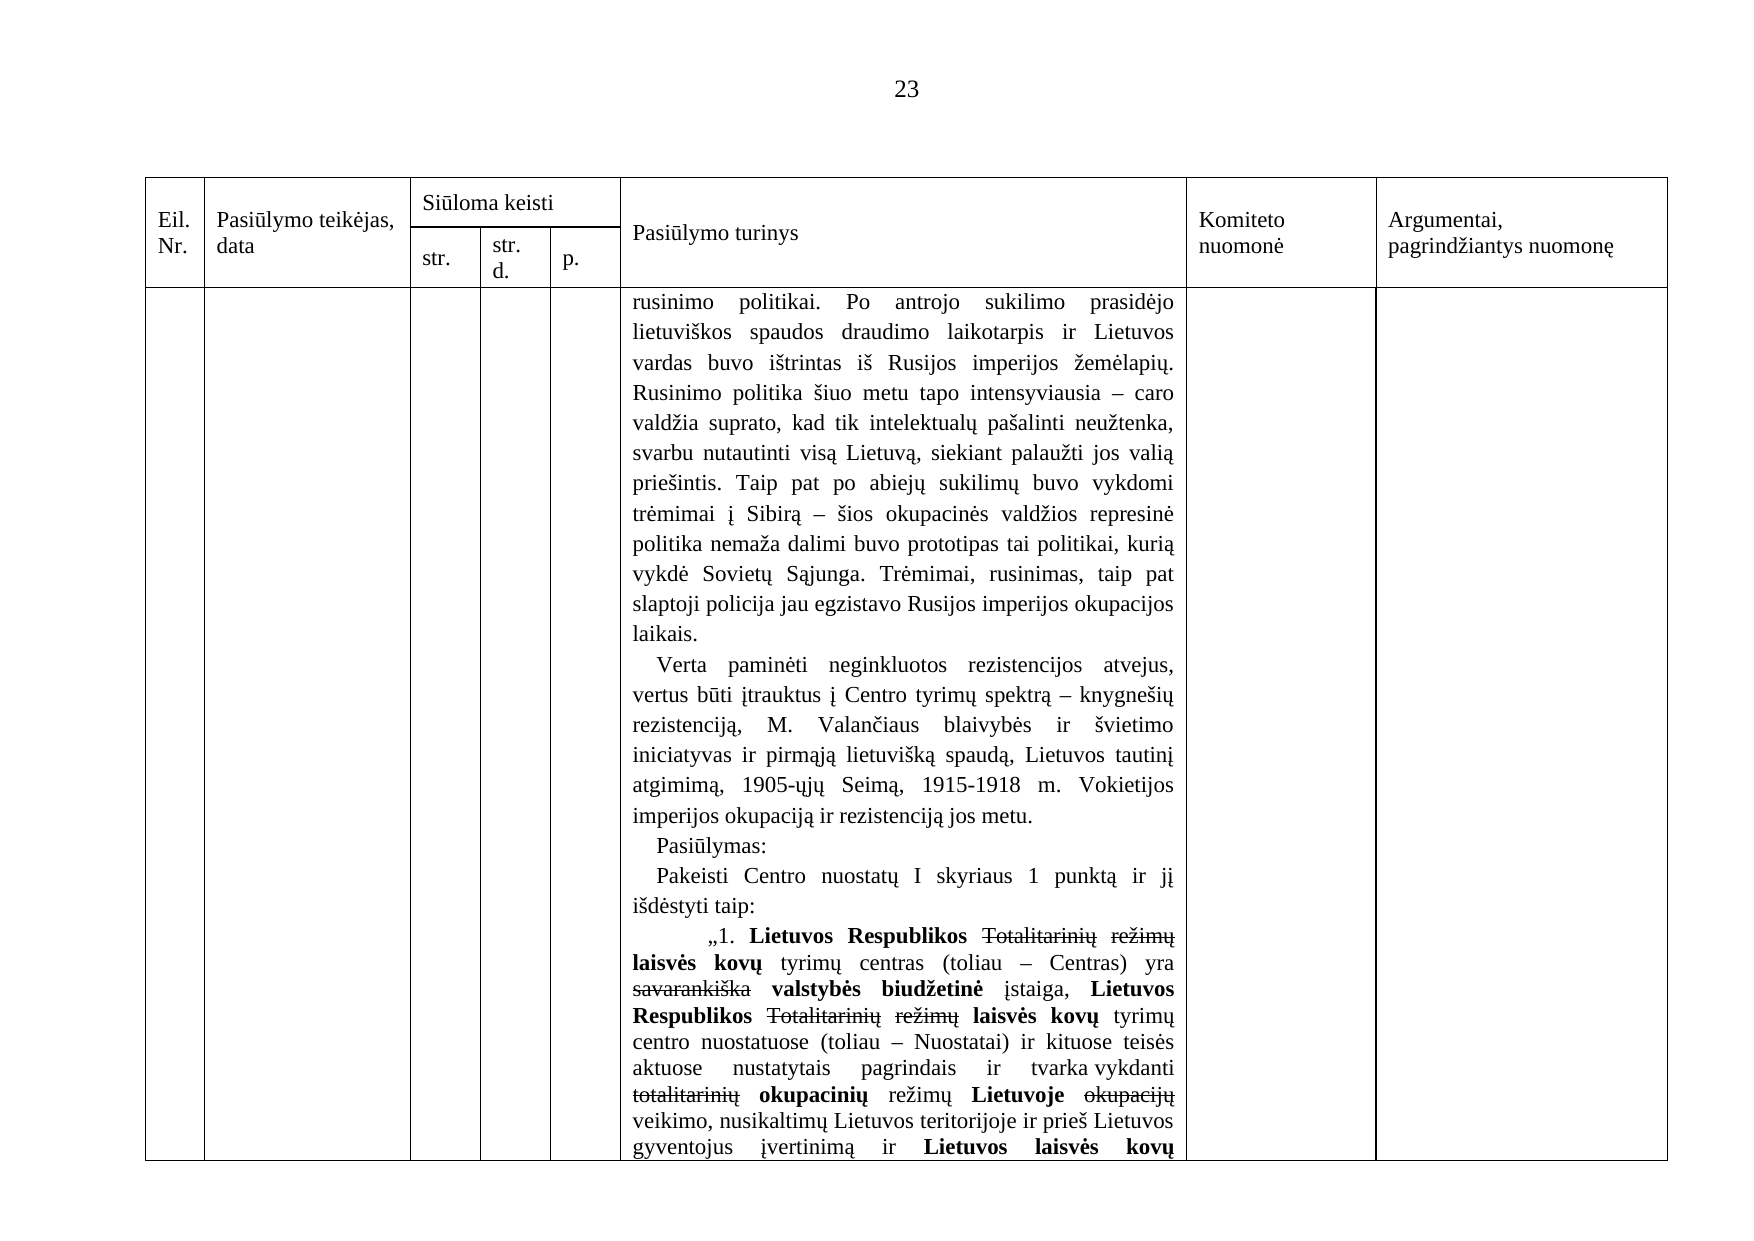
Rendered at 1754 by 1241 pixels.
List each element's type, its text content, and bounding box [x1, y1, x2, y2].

table_cell str. [411, 228, 480, 287]
table_cell [1377, 288, 1667, 1160]
table_cell [551, 288, 620, 1160]
table_cell [481, 288, 550, 1160]
table_header Argumentai, pagrindžiantys nuomonę [1377, 178, 1667, 287]
table_cell [205, 288, 410, 1160]
table_header Eil. Nr. [146, 178, 204, 287]
table_cell [411, 288, 480, 1160]
table_cell p. [551, 228, 620, 287]
table_cell str. d. [481, 228, 550, 287]
table_header Pasiūlymo teikėjas, data [205, 178, 410, 287]
table_header Komiteto nuomonė [1187, 178, 1376, 287]
table_header Siūloma keisti [411, 178, 620, 226]
table_cell 2. [146, 288, 204, 1160]
table_header Pasiūlymo turinys [621, 178, 1186, 287]
table_cell [1187, 288, 1375, 1160]
